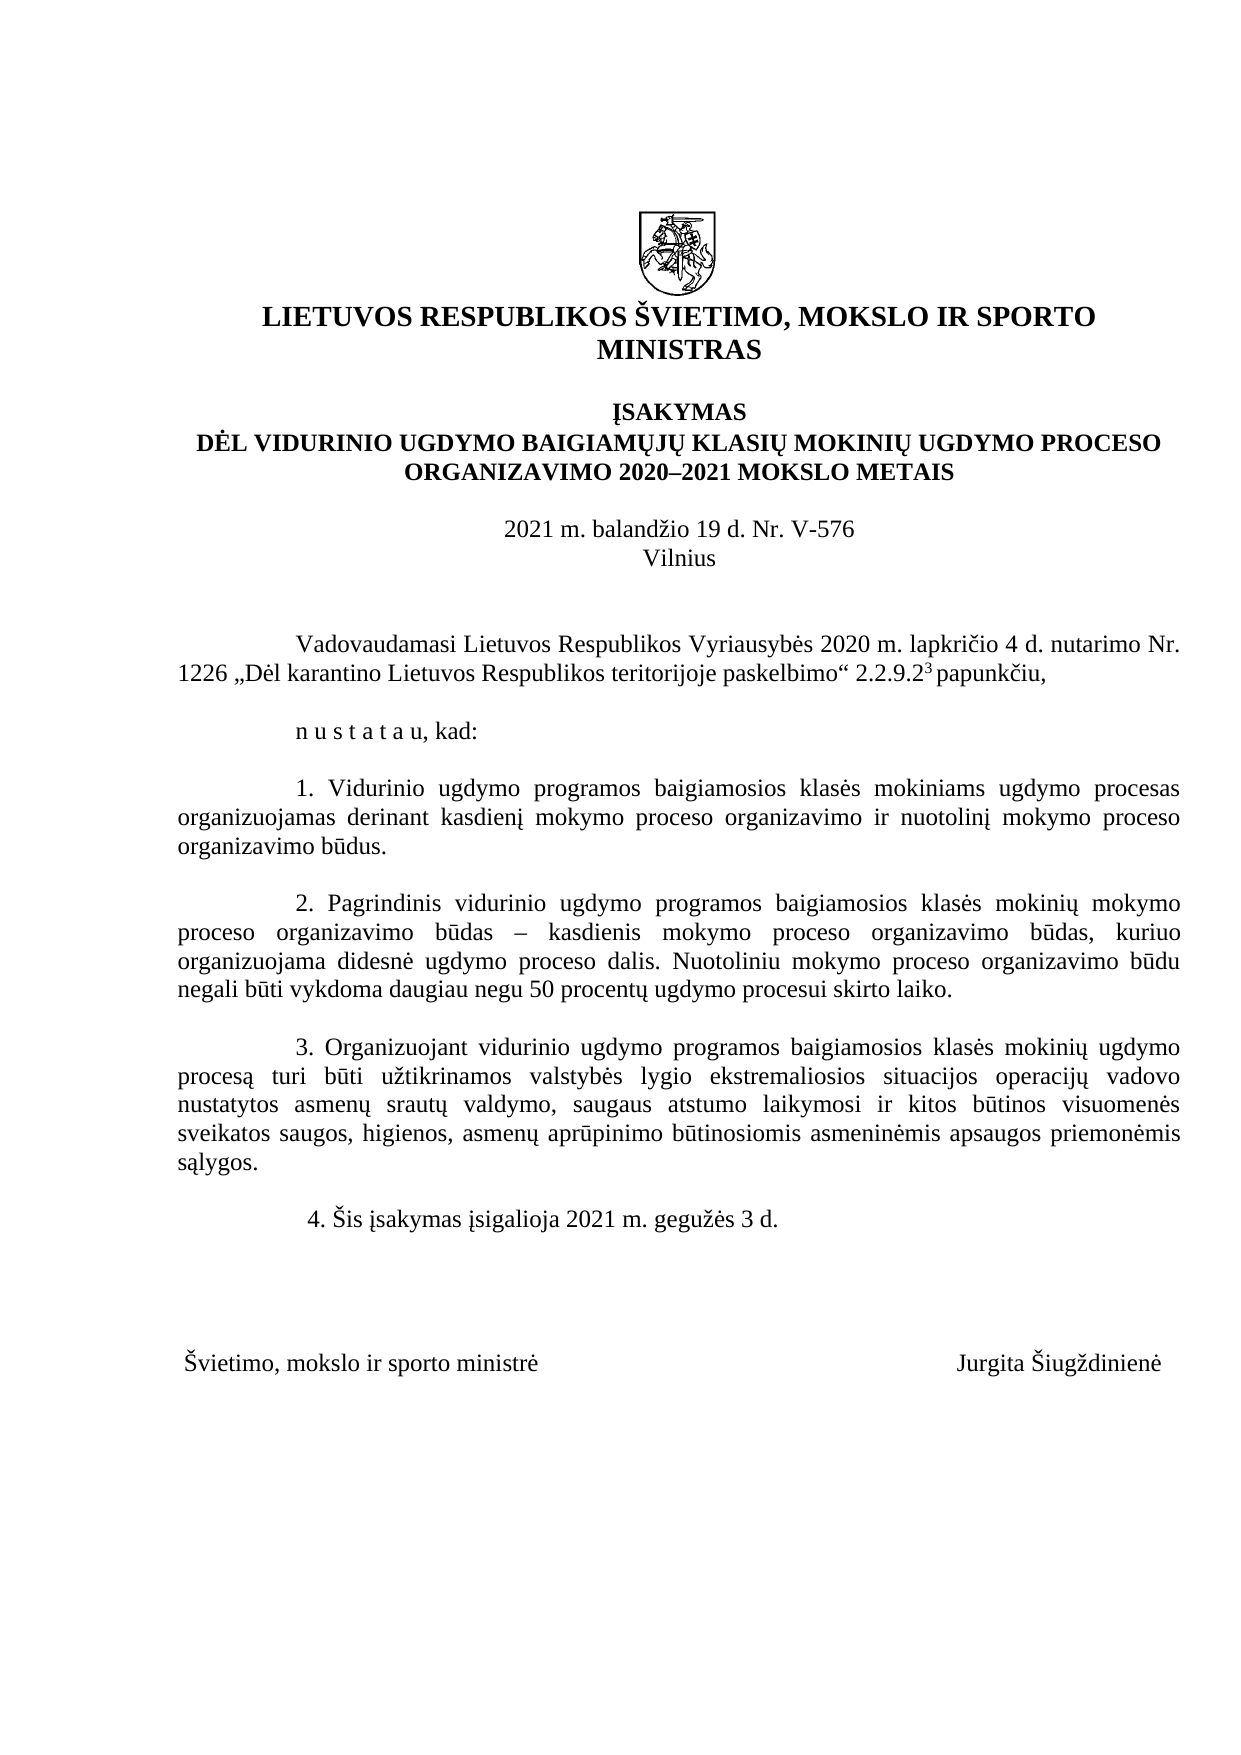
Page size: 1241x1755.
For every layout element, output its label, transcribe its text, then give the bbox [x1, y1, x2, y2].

text LIETUVOS RESPUBLIKOS ŠVIETIMO, MOKSLO IR SPORTO MINISTRAS [177, 299, 1181, 366]
text Vadovaudamasi Lietuvos Respublikos Vyriausybės 2020 m. lapkričio 4 d. nutarimo Nr. 1226 „Dėl karantino Lietuvos Respublikos teritorijoje paskelbimo“ 2.2.9.23 papunkčiu, [177, 629, 1181, 687]
text 2. Pagrindinis vidurinio ugdymo programos baigiamosios klasės mokinių mokymo proceso organizavimo būdas – kasdienis mokymo proceso organizavimo būdas, kuriuo organizuojama didesnė ugdymo proceso dalis. Nuotoliniu mokymo proceso organizavimo būdu negali būti vykdoma daugiau negu 50 procentų ugdymo procesui skirto laiko. [177, 888, 1181, 1003]
text ĮSAKYMAS [177, 397, 1181, 426]
text n u s t a t a u, kad: [177, 716, 1181, 744]
text dėl vidurinio ugdymo baigiamųjų klasių mokinių ugdymo proceso ORGANIZAVIMO 2020–2021 MOKSLO METAIS [177, 428, 1181, 486]
text Švietimo, mokslo ir sporto ministrė Jurgita Šiugždinienė [177, 1348, 1181, 1377]
text 2021 m. balandžio 19 d. Nr. V-576 [177, 514, 1181, 543]
text 4. Šis įsakymas įsigalioja 2021 m. gegužės 3 d. [177, 1204, 1181, 1233]
text 1. Vidurinio ugdymo programos baigiamosios klasės mokiniams ugdymo procesas organizuojamas derinant kasdienį mokymo proceso organizavimo ir nuotolinį mokymo proceso organizavimo būdus. [177, 773, 1181, 859]
text 3. Organizuojant vidurinio ugdymo programos baigiamosios klasės mokinių ugdymo procesą turi būti užtikrinamos valstybės lygio ekstremaliosios situacijos operacijų vadovo nustatytos asmenų srautų valdymo, saugaus atstumo laikymosi ir kitos būtinos visuomenės sveikatos saugos, higienos, asmenų aprūpinimo būtinosiomis asmeninėmis apsaugos priemonėmis sąlygos. [177, 1032, 1181, 1176]
text Vilnius [177, 543, 1181, 572]
